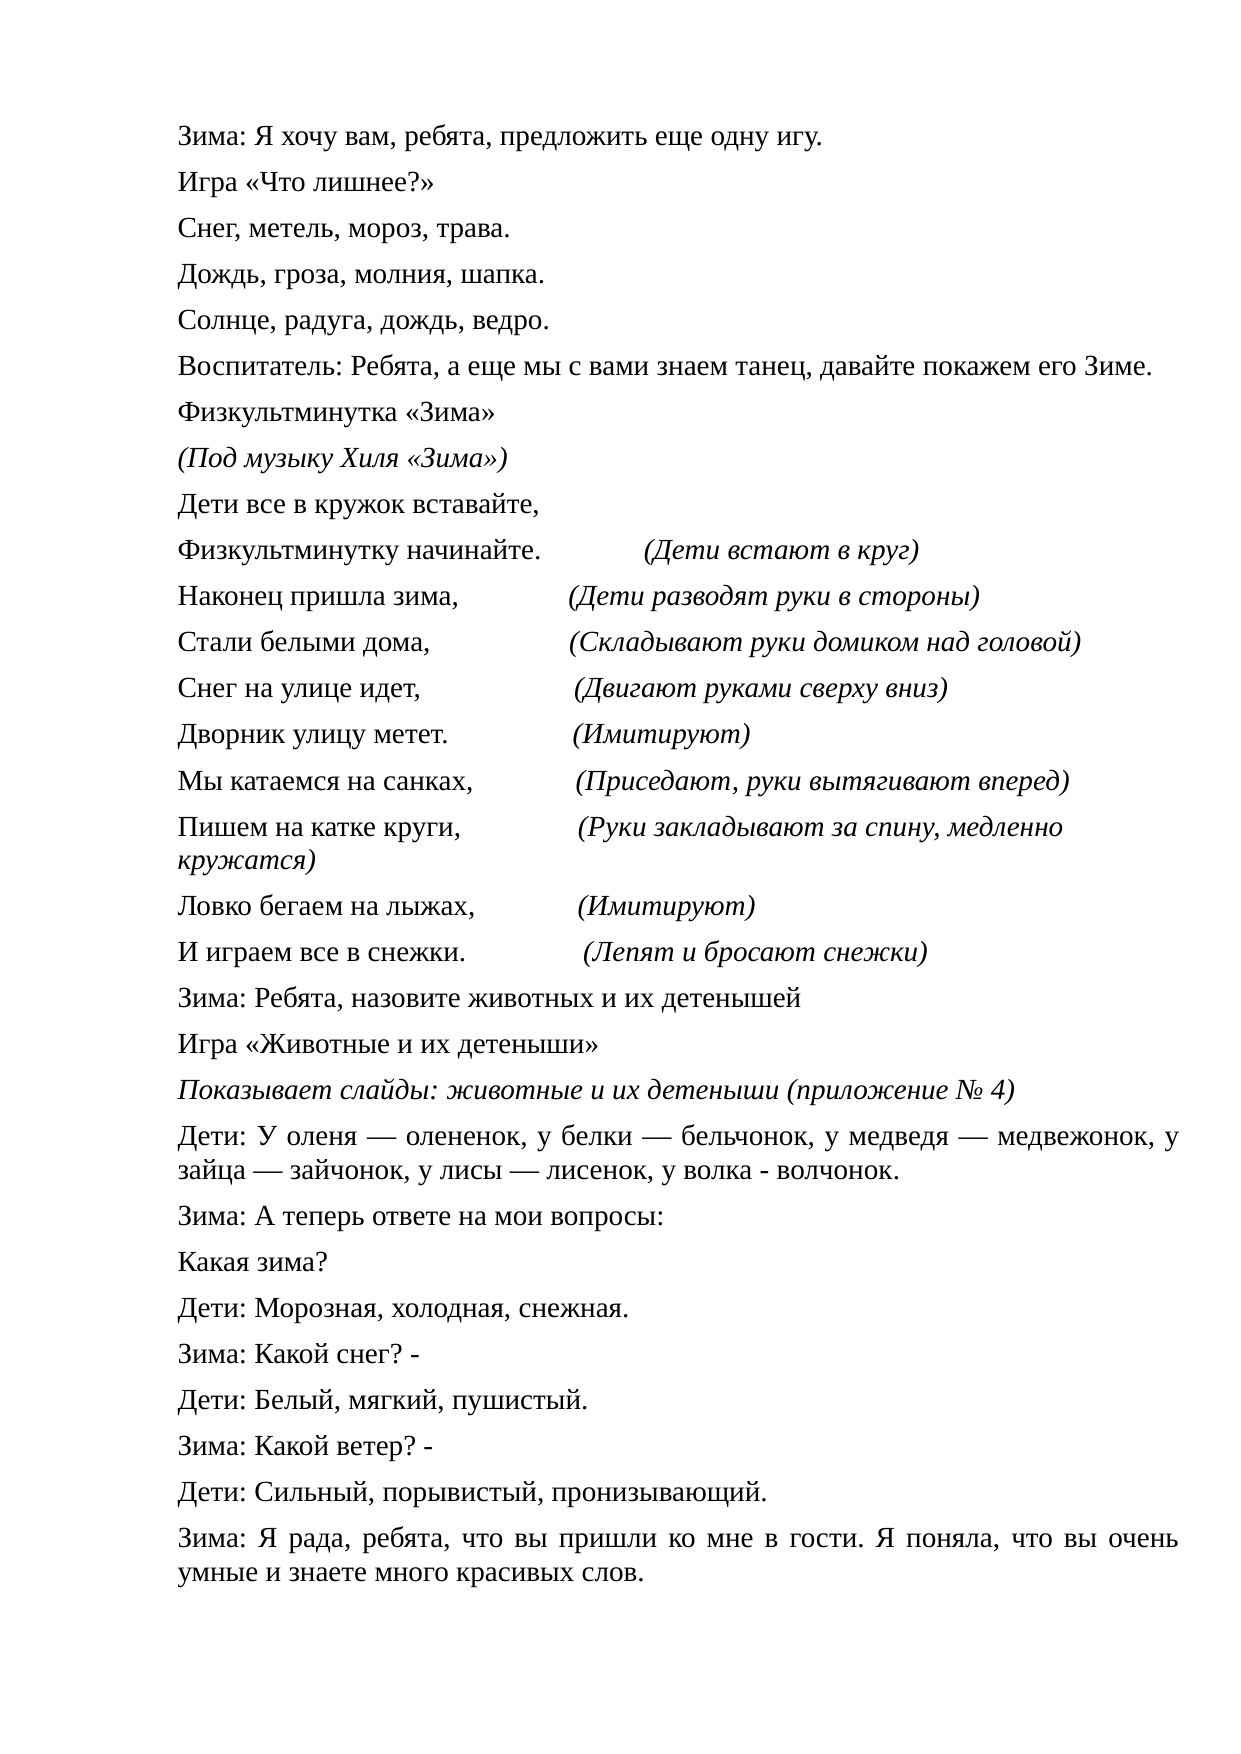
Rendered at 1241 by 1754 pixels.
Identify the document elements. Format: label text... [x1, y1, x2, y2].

text (Под музыку Хиля «Зима») [177, 440, 1181, 474]
text Зима: Я хочу вам, ребята, предложить еще одну игу. [177, 118, 1181, 152]
text Стали белыми дома, (Складывают руки домиком над головой) [177, 624, 1181, 658]
text Физкультминутка «Зима» [177, 394, 1181, 428]
text Солнце, радуга, дождь, ведро. [177, 302, 1181, 336]
text Дети все в кружок вставайте, [177, 486, 1181, 520]
text Дети: Морозная, холодная, снежная. [177, 1290, 1181, 1324]
text Снег, метель, мороз, трава. [177, 210, 1181, 244]
text Зима: Какой ветер? - [177, 1428, 1181, 1462]
text Пишем на катке круги, (Руки закладывают за спину, медленно кружатся) [177, 809, 1181, 876]
text Зима: А теперь ответе на мои вопросы: [177, 1198, 1181, 1232]
text Воспитатель: Ребята, а еще мы с вами знаем танец, давайте покажем его Зиме. [177, 348, 1181, 382]
text Зима: Ребята, назовите животных и их детенышей [177, 980, 1181, 1014]
text Физкультминутку начинайте. (Дети встают в круг) [177, 532, 1181, 566]
text Какая зима? [177, 1244, 1181, 1278]
text Игра «Что лишнее?» [177, 164, 1181, 198]
text Дворник улицу метет. (Имитируют) [177, 717, 1181, 750]
text Зима: Какой снег? - [177, 1336, 1181, 1370]
text Зима: Я рада, ребята, что вы пришли ко мне в гости. Я поняла, что вы очень умные и знаете много красивых слов. [177, 1520, 1181, 1587]
text Дождь, гроза, молния, шапка. [177, 256, 1181, 290]
text Дети: У оленя — олененок, у белки — бельчонок, у медведя — медвежонок, у зайца — зайчонок, у лисы — лисенок, у волка - волчонок. [177, 1118, 1181, 1186]
text Снег на улице идет, (Двигают руками сверху вниз) [177, 671, 1181, 704]
text Мы катаемся на санках, (Приседают, руки вытягивают вперед) [177, 763, 1181, 796]
text Наконец пришла зима, (Дети разводят руки в стороны) [177, 578, 1181, 612]
text Дети: Сильный, порывистый, пронизывающий. [177, 1474, 1181, 1508]
text Игра «Животные и их детеныши» [177, 1026, 1181, 1060]
text Дети: Белый, мягкий, пушистый. [177, 1382, 1181, 1416]
text Показывает слайды: животные и их детеныши (приложение № 4) [177, 1072, 1181, 1106]
text Ловко бегаем на лыжах, (Имитируют) [177, 888, 1181, 922]
text И играем все в снежки. (Лепят и бросают снежки) [177, 934, 1181, 968]
